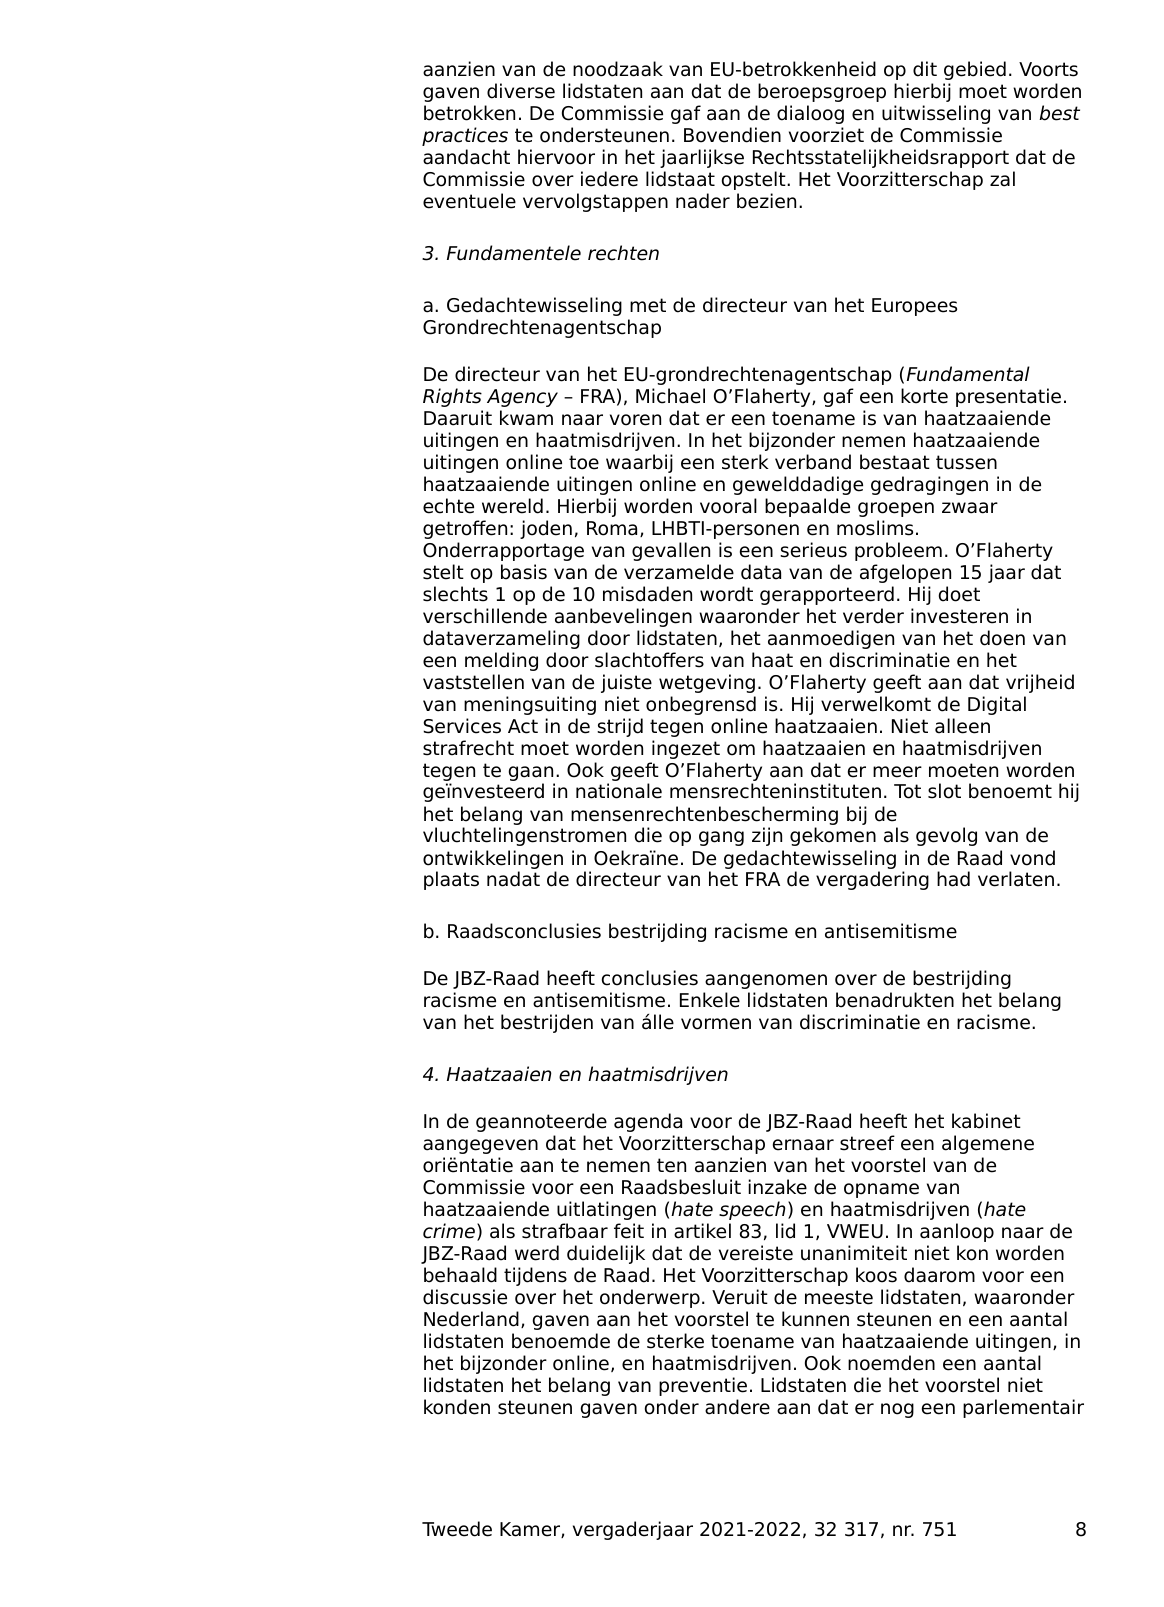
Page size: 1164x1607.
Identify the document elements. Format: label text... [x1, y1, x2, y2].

text De JBZ-Raad heeft conclusies aangenomen over de bestrijding racisme en antisemitisme. Enkele lidstaten benadrukten het belang van het bestrijden van álle vormen van discriminatie en racisme. [422, 968, 1087, 1034]
subtitle 4. Haatzaaien en haatmisdrijven [422, 1064, 1087, 1086]
subtitle a. Gedachtewisseling met de directeur van het Europees Grondrechtenagentschap [422, 295, 1087, 339]
text In de geannoteerde agenda voor de JBZ-Raad heeft het kabinet aangegeven dat het Voorzitterschap ernaar streef een algemene oriëntatie aan te nemen ten aanzien van het voorstel van de Commissie voor een Raadsbesluit inzake de opname van haatzaaiende uitlatingen (hate speech) en haatmisdrijven (hate crime) als strafbaar feit in artikel 83, lid 1, VWEU. In aanloop naar de JBZ-Raad werd duidelijk dat de vereiste unanimiteit niet kon worden behaald tijdens de Raad. Het Voorzitterschap koos daarom voor een discussie over het onderwerp. Veruit de meeste lidstaten, waaronder Nederland, gaven aan het voorstel te kunnen steunen en een aantal lidstaten benoemde de sterke toename van haatzaaiende uitingen, in het bijzonder online, en haatmisdrijven. Ook noemden een aantal lidstaten het belang van preventie. Lidstaten die het voorstel niet konden steunen gaven onder andere aan dat er nog een parlementair [422, 1111, 1087, 1419]
text aanzien van de noodzaak van EU-betrokkenheid op dit gebied. Voorts gaven diverse lidstaten aan dat de beroepsgroep hierbij moet worden betrokken. De Commissie gaf aan de dialoog en uitwisseling van best practices te ondersteunen. Bovendien voorziet de Commissie aandacht hiervoor in het jaarlijkse Rechtsstatelijkheidsrapport dat de Commissie over iedere lidstaat opstelt. Het Voorzitterschap zal eventuele vervolgstappen nader bezien. [422, 59, 1087, 213]
text De directeur van het EU-grondrechtenagentschap (Fundamental Rights Agency – FRA), Michael O’Flaherty, gaf een korte presentatie. Daaruit kwam naar voren dat er een toename is van haatzaaiende uitingen en haatmisdrijven. In het bijzonder nemen haatzaaiende uitingen online toe waarbij een sterk verband bestaat tussen haatzaaiende uitingen online en gewelddadige gedragingen in de echte wereld. Hierbij worden vooral bepaalde groepen zwaar getroffen: joden, Roma, LHBTI-personen en moslims. Onderrapportage van gevallen is een serieus probleem. O’Flaherty stelt op basis van de verzamelde data van de afgelopen 15 jaar dat slechts 1 op de 10 misdaden wordt gerapporteerd. Hij doet verschillende aanbevelingen waaronder het verder investeren in dataverzameling door lidstaten, het aanmoedigen van het doen van een melding door slachtoffers van haat en discriminatie en het vaststellen van de juiste wetgeving. O’Flaherty geeft aan dat vrijheid van meningsuiting niet onbegrensd is. Hij verwelkomt de Digital Services Act in de strijd tegen online haatzaaien. Niet alleen strafrecht moet worden ingezet om haatzaaien en haatmisdrijven tegen te gaan. Ook geeft O’Flaherty aan dat er meer moeten worden geïnvesteerd in nationale mensrechteninstituten. Tot slot benoemt hij het belang van mensenrechtenbescherming bij de vluchtelingenstromen die op gang zijn gekomen als gevolg van de ontwikkelingen in Oekraïne. De gedachtewisseling in de Raad vond plaats nadat de directeur van het FRA de vergadering had verlaten. [422, 364, 1087, 891]
subtitle 3. Fundamentele rechten [422, 243, 1087, 265]
subtitle b. Raadsconclusies bestrijding racisme en antisemitisme [422, 921, 1087, 943]
